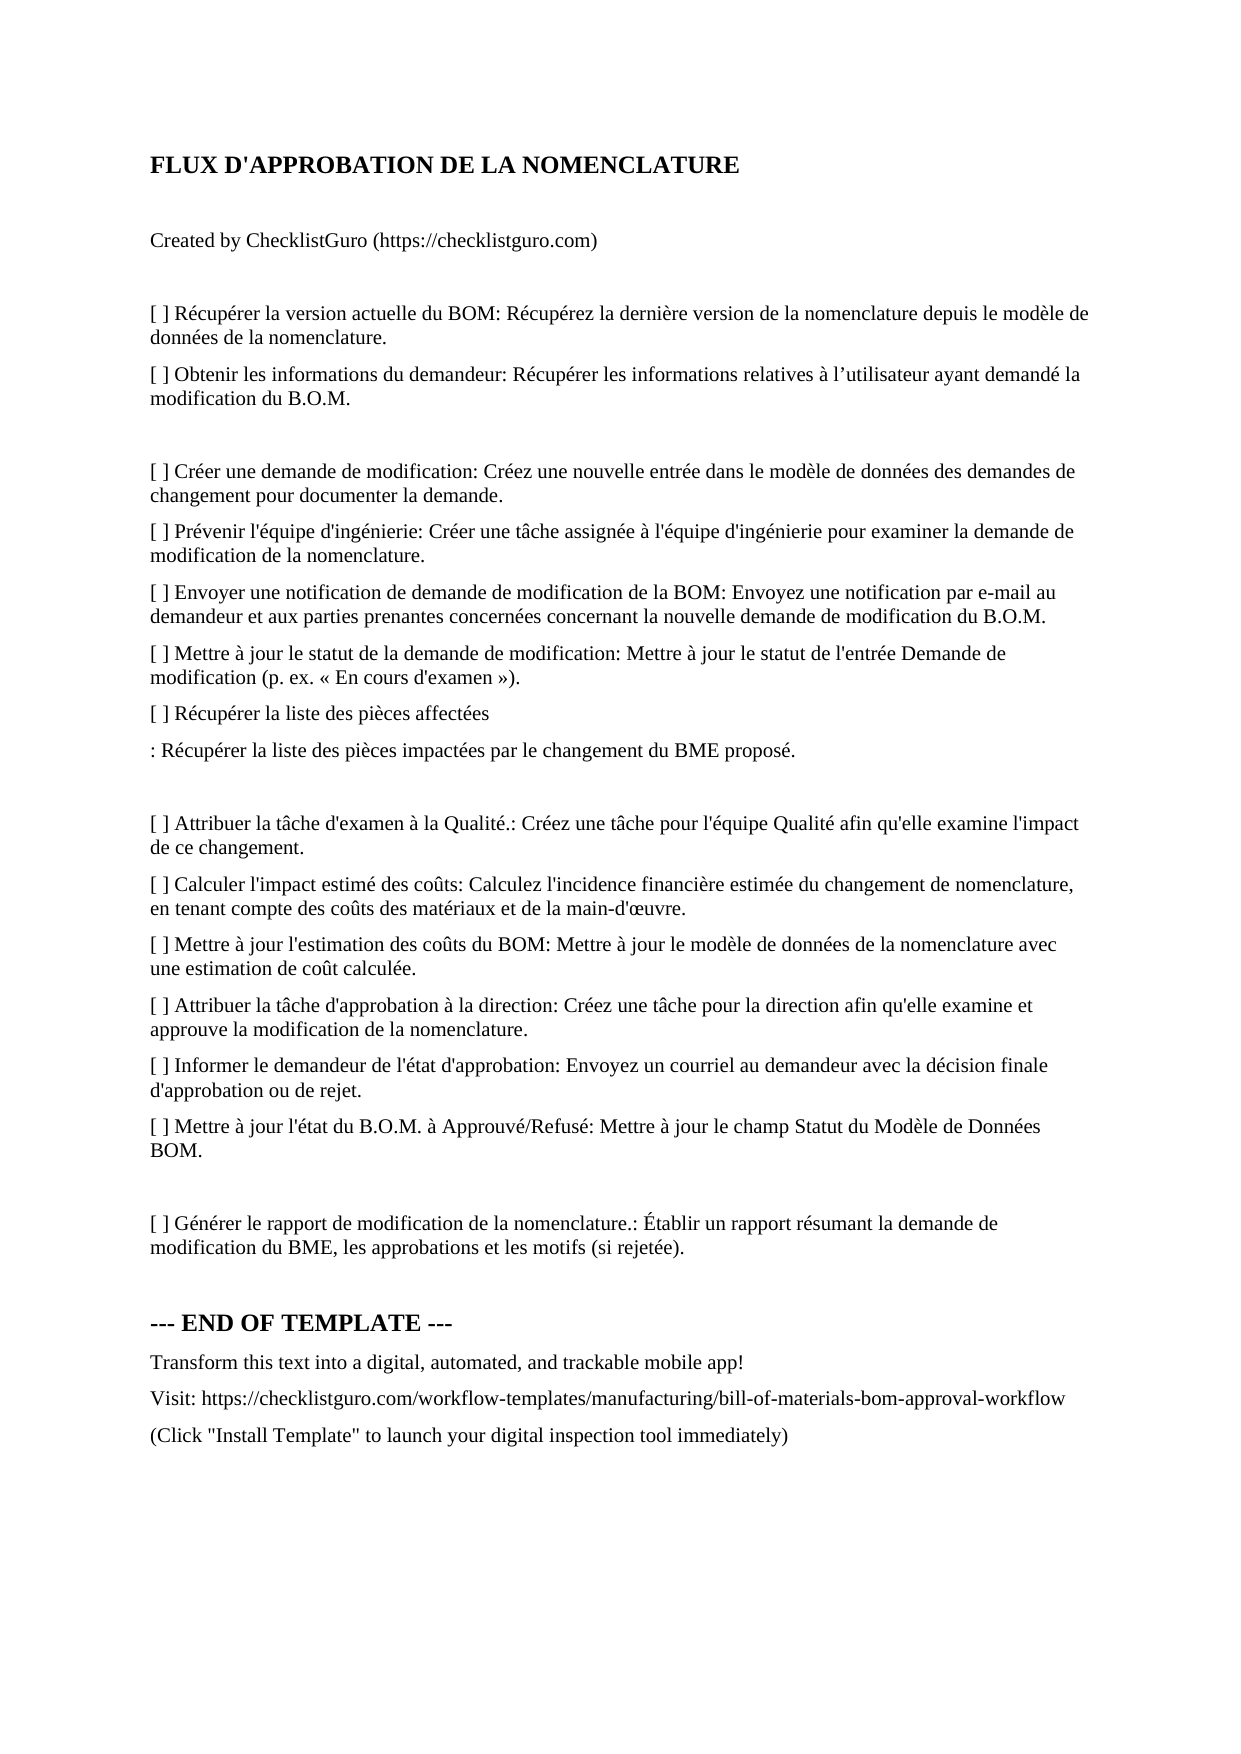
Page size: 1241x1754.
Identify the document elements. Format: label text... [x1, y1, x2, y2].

text [ ] Attribuer la tâche d'examen à la Qualité.: Créez une tâche pour l'équipe Qualité afin qu'elle examine l'impact de ce changement. [150, 811, 1090, 859]
text [ ] Mettre à jour l'état du B.O.M. à Approuvé/Refusé: Mettre à jour le champ Statut du Modèle de Données BOM. [150, 1114, 1090, 1162]
text [ ] Récupérer la version actuelle du BOM: Récupérez la dernière version de la nomenclature depuis le modèle de données de la nomenclature. [150, 301, 1090, 349]
text Created by ChecklistGuro (https://checklistguro.com) [150, 228, 1090, 252]
text [ ] Attribuer la tâche d'approbation à la direction: Créez une tâche pour la direction afin qu'elle examine et approuve la modification de la nomenclature. [150, 993, 1090, 1041]
text : Récupérer la liste des pièces impactées par le changement du BME proposé. [150, 738, 1090, 762]
text Transform this text into a digital, automated, and trackable mobile app! [150, 1350, 1090, 1374]
text FLUX D'APPROBATION DE LA NOMENCLATURE [150, 150, 1090, 179]
text [ ] Informer le demandeur de l'état d'approbation: Envoyez un courriel au demandeur avec la décision finale d'approbation ou de rejet. [150, 1053, 1090, 1102]
text [ ] Récupérer la liste des pièces affectées [150, 701, 1090, 725]
text (Click "Install Template" to launch your digital inspection tool immediately) [150, 1423, 1090, 1447]
text [ ] Mettre à jour le statut de la demande de modification: Mettre à jour le statut de l'entrée Demande de modification (p. ex. « En cours d'examen »). [150, 641, 1090, 689]
text [ ] Calculer l'impact estimé des coûts: Calculez l'incidence financière estimée du changement de nomenclature, en tenant compte des coûts des matériaux et de la main-d'œuvre. [150, 872, 1090, 920]
text [ ] Créer une demande de modification: Créez une nouvelle entrée dans le modèle de données des demandes de changement pour documenter la demande. [150, 459, 1090, 507]
text Visit: https://checklistguro.com/workflow-templates/manufacturing/bill-of-materials-bom-approval-workflow [150, 1386, 1090, 1410]
text [ ] Obtenir les informations du demandeur: Récupérer les informations relatives à l’utilisateur ayant demandé la modification du B.O.M. [150, 362, 1090, 410]
text [ ] Générer le rapport de modification de la nomenclature.: Établir un rapport résumant la demande de modification du BME, les approbations et les motifs (si rejetée). [150, 1211, 1090, 1259]
text [ ] Envoyer une notification de demande de modification de la BOM: Envoyez une notification par e-mail au demandeur et aux parties prenantes concernées concernant la nouvelle demande de modification du B.O.M. [150, 580, 1090, 628]
text --- END OF TEMPLATE --- [150, 1308, 1090, 1337]
text [ ] Mettre à jour l'estimation des coûts du BOM: Mettre à jour le modèle de données de la nomenclature avec une estimation de coût calculée. [150, 932, 1090, 980]
text [ ] Prévenir l'équipe d'ingénierie: Créer une tâche assignée à l'équipe d'ingénierie pour examiner la demande de modification de la nomenclature. [150, 519, 1090, 567]
